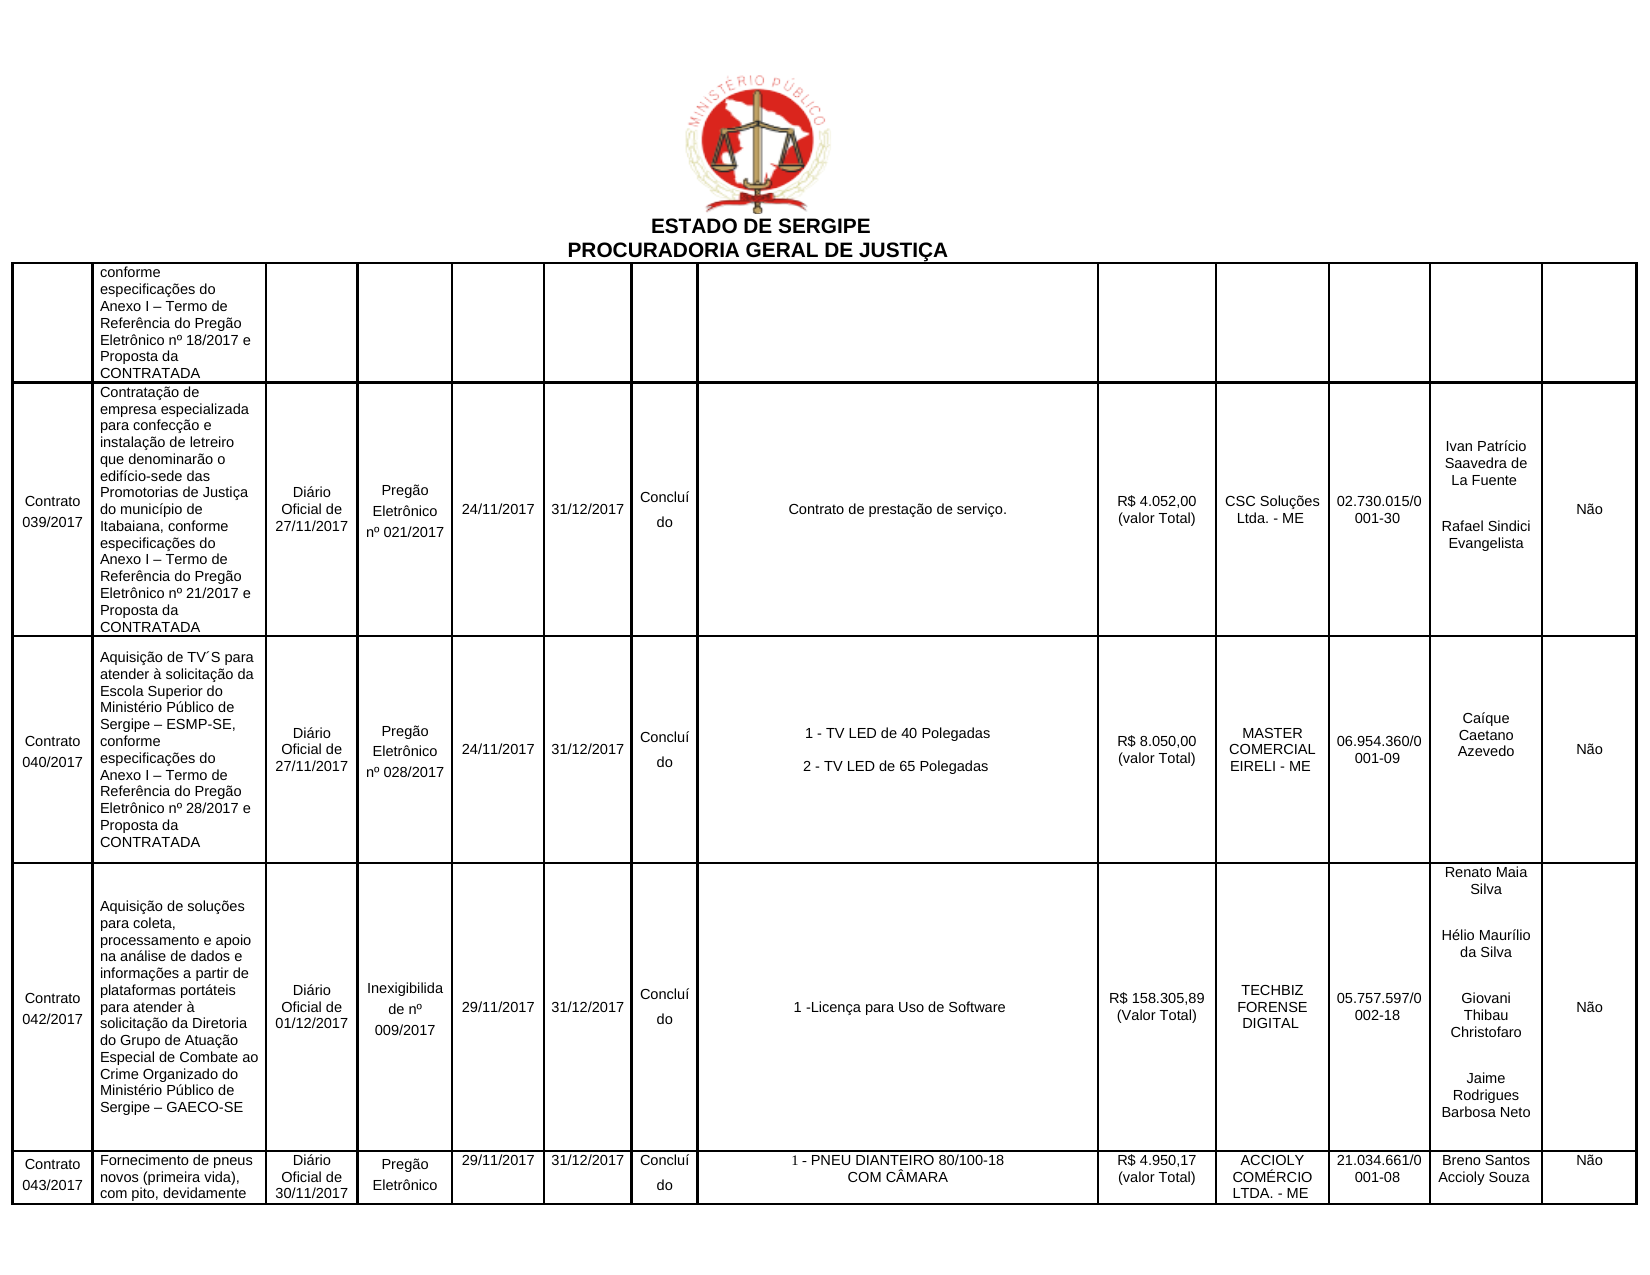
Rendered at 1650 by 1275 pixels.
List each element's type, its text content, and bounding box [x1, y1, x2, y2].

table_cell [359, 264, 451, 381]
table_cell 31/12/2017 [545, 384, 630, 635]
table_cell [1217, 264, 1328, 381]
table_cell Contrato de prestação de serviço. [699, 384, 1097, 635]
table_cell Diário Oficial de 01/12/2017 [267, 864, 356, 1149]
table_cell Caíque Caetano Azevedo [1431, 637, 1541, 862]
table_cell Aquisição de TV´S para atender à solicitação da Escola Superior do Ministério Público de Sergipe – ESMP-SE, conforme especificações do Anexo I – Termo de Referência do Pregão Eletrônico nº 28/2017 e Proposta da CONTRATADA [94, 637, 265, 862]
table_cell Contrato 043/2017 [14, 1152, 91, 1203]
table_cell Contrato 040/2017 [14, 637, 91, 862]
table_cell 29/11/2017 [453, 1152, 543, 1203]
table_cell R$ 158.305,89 (Valor Total) [1099, 864, 1215, 1149]
table_cell [633, 264, 696, 381]
table_cell CSC Soluções Ltda. - ME [1217, 384, 1328, 635]
table_cell Breno Santos Accioly Souza [1431, 1152, 1541, 1203]
table_cell MASTER COMERCIAL EIRELI - ME [1217, 637, 1328, 862]
table_cell [453, 264, 543, 381]
table_cell 31/12/2017 [545, 864, 630, 1149]
table_cell Renato Maia Silva Hélio Maurílio da Silva Giovani Thibau Christofaro Jaime Rodrigues Barbosa Neto [1431, 864, 1541, 1149]
table_cell Não [1543, 637, 1635, 862]
table_cell 31/12/2017 [545, 637, 630, 862]
table_cell Aquisição de soluções para coleta, processamento e apoio na análise de dados e informações a partir de plataformas portáteis para atender à solicitação da Diretoria do Grupo de Atuação Especial de Combate ao Crime Organizado do Ministério Público de Sergipe – GAECO-SE [94, 864, 265, 1149]
table_cell [1431, 264, 1541, 381]
table_cell ACCIOLY COMÉRCIO LTDA. - ME [1217, 1152, 1328, 1203]
table_cell Diário Oficial de 30/11/2017 [267, 1152, 356, 1203]
table_cell TECHBIZ FORENSE DIGITAL [1217, 864, 1328, 1149]
table_cell Contrato 042/2017 [14, 864, 91, 1149]
table_cell 21.034.661/0001-08 [1330, 1152, 1429, 1203]
table_cell Diário Oficial de 27/11/2017 [267, 637, 356, 862]
table_cell [1543, 264, 1635, 381]
table_cell Pregão Eletrônico nº 028/2017 [359, 637, 451, 862]
table_cell 1 -Licença para Uso de Software [699, 864, 1097, 1149]
table_cell 24/11/2017 [453, 637, 543, 862]
table_cell 02.730.015/0001-30 [1330, 384, 1429, 635]
table_cell Pregão Eletrônico nº 021/2017 [359, 384, 451, 635]
table_cell 1 - TV LED de 40 Polegadas 2 - TV LED de 65 Polegadas [699, 637, 1097, 862]
table_cell 24/11/2017 [453, 384, 543, 635]
table_cell Ivan Patrício Saavedra de La Fuente Rafael Sindici Evangelista [1431, 384, 1541, 635]
table_cell Concluído [633, 637, 696, 862]
table_cell Não [1543, 1152, 1635, 1203]
table_cell Concluído [633, 384, 696, 635]
table_cell conforme especificações do Anexo I – Termo de Referência do Pregão Eletrônico nº 18/2017 e Proposta da CONTRATADA [94, 264, 265, 381]
table_cell Concluído [633, 864, 696, 1149]
table_cell Concluído [633, 1152, 696, 1203]
table_cell Contratação de empresa especializada para confecção e instalação de letreiro que denominarão o edifício-sede das Promotorias de Justiça do município de Itabaiana, conforme especificações do Anexo I – Termo de Referência do Pregão Eletrônico nº 21/2017 e Proposta da CONTRATADA [94, 384, 265, 635]
table_cell [14, 264, 91, 381]
table_cell 1 - PNEU DIANTEIRO 80/100-18 COM CÂMARA [699, 1152, 1097, 1203]
table_cell Fornecimento de pneus novos (primeira vida), com pito, devidamente [94, 1152, 265, 1203]
table_cell 29/11/2017 [453, 864, 543, 1149]
table_cell Inexigibilidade nº 009/2017 [359, 864, 451, 1149]
table_cell 05.757.597/0002-18 [1330, 864, 1429, 1149]
table_cell [1330, 264, 1429, 381]
table_cell [545, 264, 630, 381]
table_cell R$ 8.050,00 (valor Total) [1099, 637, 1215, 862]
table_cell [267, 264, 356, 381]
table_cell Pregão Eletrônico [359, 1152, 451, 1203]
table_cell [699, 264, 1097, 381]
table_cell 06.954.360/0001-09 [1330, 637, 1429, 862]
table_cell Não [1543, 384, 1635, 635]
table_cell Diário Oficial de 27/11/2017 [267, 384, 356, 635]
table_cell 31/12/2017 [545, 1152, 630, 1203]
table_cell Contrato 039/2017 [14, 384, 91, 635]
table_cell R$ 4.052,00 (valor Total) [1099, 384, 1215, 635]
table_cell Não [1543, 864, 1635, 1149]
table_cell [1099, 264, 1215, 381]
table_cell R$ 4.950,17 (valor Total) [1099, 1152, 1215, 1203]
